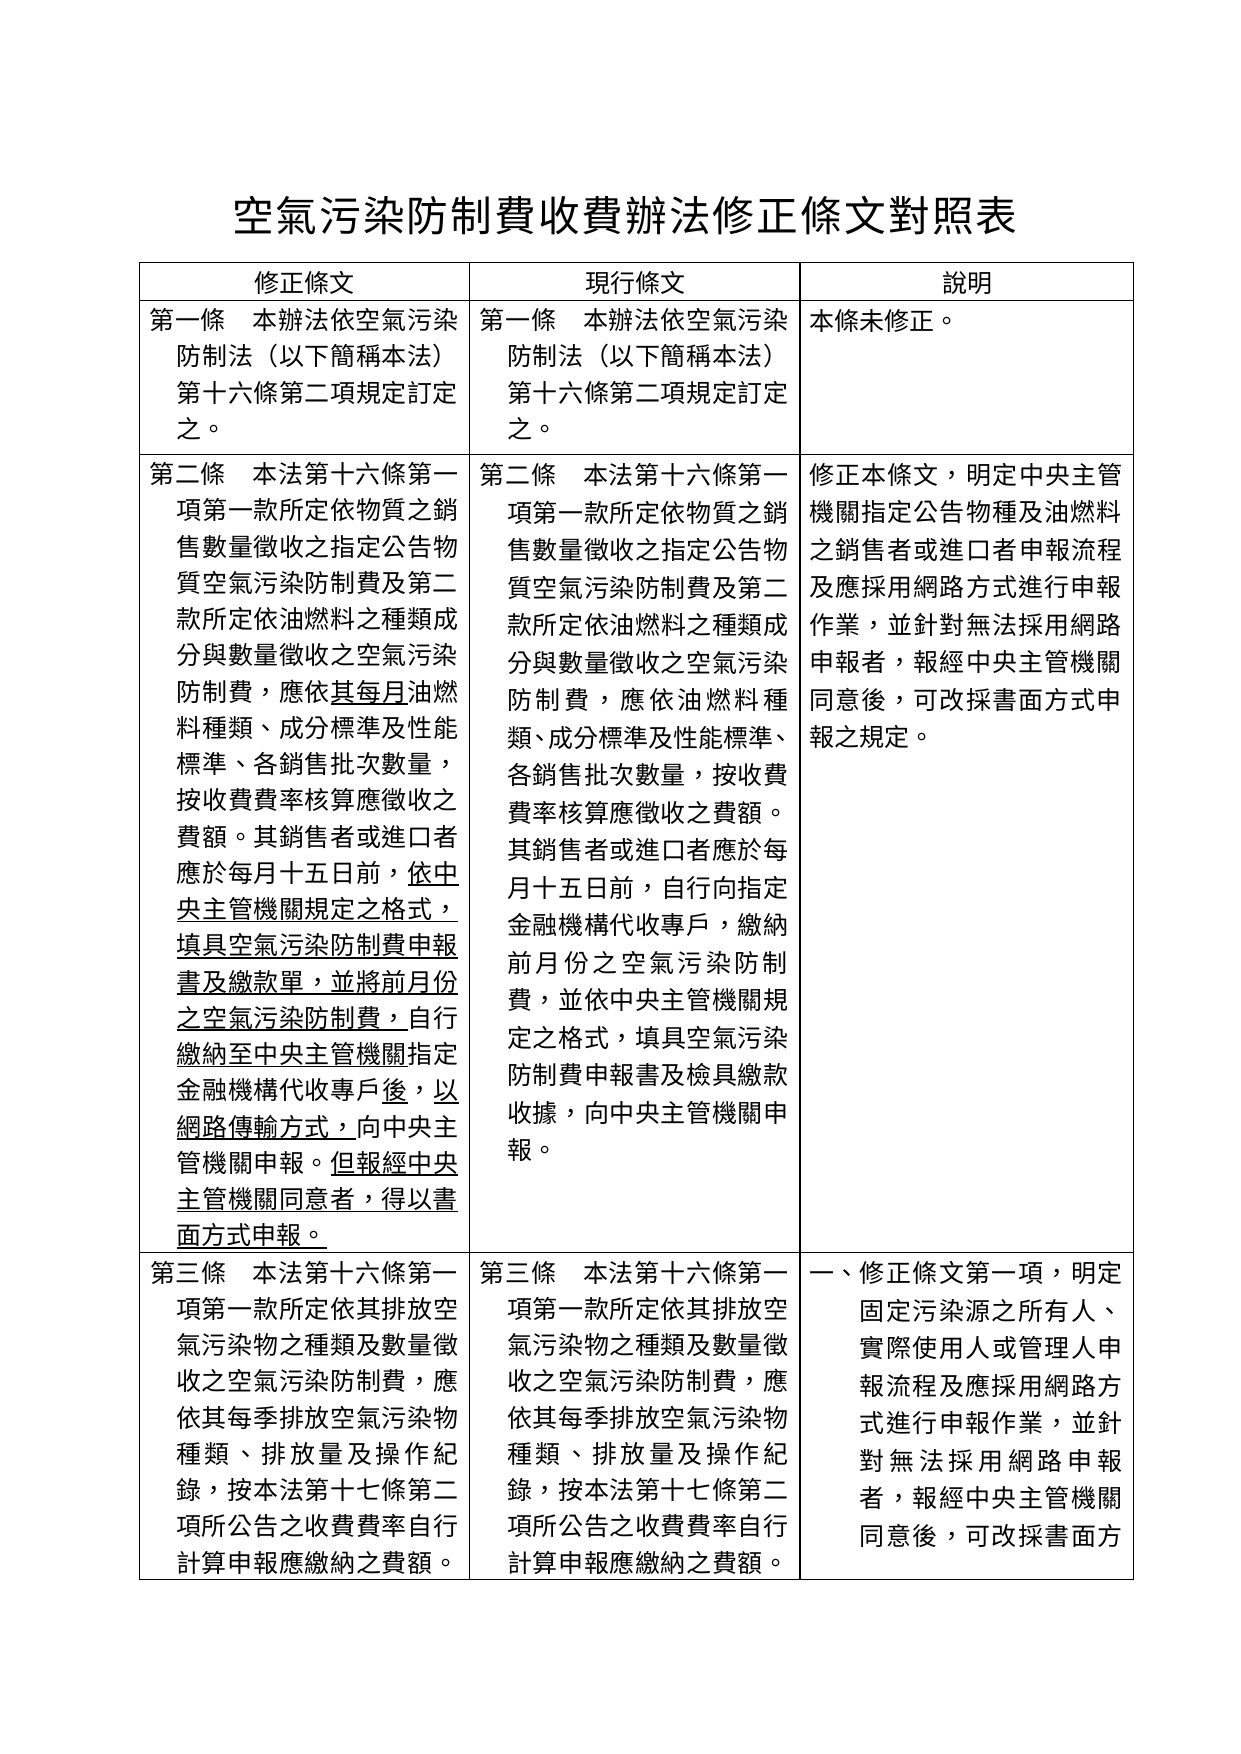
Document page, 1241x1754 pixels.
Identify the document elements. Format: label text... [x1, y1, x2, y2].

text 空氣污染防制費收費辦法修正條文對照表 [89, 183, 1160, 243]
table_cell 第三條 本法第十六條第一項第一款所定依其排放空氣污染物之種類及數量徵收之空氣污染防制費，應依其每季排放空氣污染物種類、排放量及操作紀錄，按本法第十七條第二項所公告之收費費率自行計算申報應繳納之費額。 [140, 1253, 469, 1579]
table_cell 修正條文第一項，明定固定污染源之所有人、實際使用人或管理人申報流程及應採用網路方式進行申報作業，並針對無法採用網路申報者，報經中央主管機關同意後，可改採書面方式申報之規定。 增列修正條文第二項，明定排放空氣污染物之種類及數量，應包括固定污染源正常運作及設備故障、維護不當、人為疏失或其他因素導致大量排放之空氣污染物等。 考量揮發性有機物季排放量小於一公噸之對象家數占總VOCs空污費申報家數約四分之三，但總排放量僅占百分之四．六四，為節省公私場所申報之作業時間與主管機關審查之行政作業時間，爰於修正條文第三項增列空氣污染物申報頻率之調整規定，調整申報頻率為一年，並統一以空氣污染物表示硫氧化物、氮氧化物及揮發性有機物。 另於修正條文第四項增定公私場所固定污染源空氣污染物排放量任一季有超過一公噸之情形，則申報頻率應依第一項規定辦理。 [801, 1253, 1133, 1579]
table_header 現行條文 [470, 263, 799, 299]
table_cell 第三條 本法第十六條第一項第一款所定依其排放空氣污染物之種類及數量徵收之空氣污染防制費，應依其每季排放空氣污染物種類、排放量及操作紀錄，按本法第十七條第二項所公告之收費費率自行計算申報應繳納之費額。 [470, 1253, 799, 1579]
table_cell 第二條 本法第十六條第一項第一款所定依物質之銷售數量徵收之指定公告物質空氣污染防制費及第二款所定依油燃料之種類成分與數量徵收之空氣污染防制費，應依其每月油燃料種類、成分標準及性能標準、各銷售批次數量，按收費費率核算應徵收之費額。其銷售者或進口者應於每月十五日前，依中央主管機關規定之格式，填具空氣污染防制費申報書及繳款單，並將前月份之空氣污染防制費，自行繳納至中央主管機關指定金融機構代收專戶後，以網路傳輸方式，向中央主管機關申報。但報經中央主管機關同意者，得以書面方式申報。 [140, 455, 469, 1252]
table_cell 第二條 本法第十六條第一項第一款所定依物質之銷售數量徵收之指定公告物質空氣污染防制費及第二款所定依油燃料之種類成分與數量徵收之空氣污染防制費，應依油燃料種類、成分標準及性能標準、各銷售批次數量，按收費費率核算應徵收之費額。其銷售者或進口者應於每月十五日前，自行向指定金融機構代收專戶，繳納前月份之空氣污染防制費，並依中央主管機關規定之格式，填具空氣污染防制費申報書及檢具繳款收據，向中央主管機關申報。 [470, 455, 799, 1252]
table_cell 第一條 本辦法依空氣污染防制法（以下簡稱本法）第十六條第二項規定訂定之。 [140, 301, 469, 453]
table_cell 本條未修正。 [801, 301, 1133, 453]
table_cell 第一條 本辦法依空氣污染防制法（以下簡稱本法）第十六條第二項規定訂定之。 [470, 301, 799, 453]
table_header 修正條文 [140, 263, 469, 299]
table_cell 修正本條文，明定中央主管機關指定公告物種及油燃料之銷售者或進口者申報流程及應採用網路方式進行申報作業，並針對無法採用網路申報者，報經中央主管機關同意後，可改採書面方式申報之規定。 [801, 455, 1133, 1252]
table_header 說明 [801, 263, 1133, 299]
